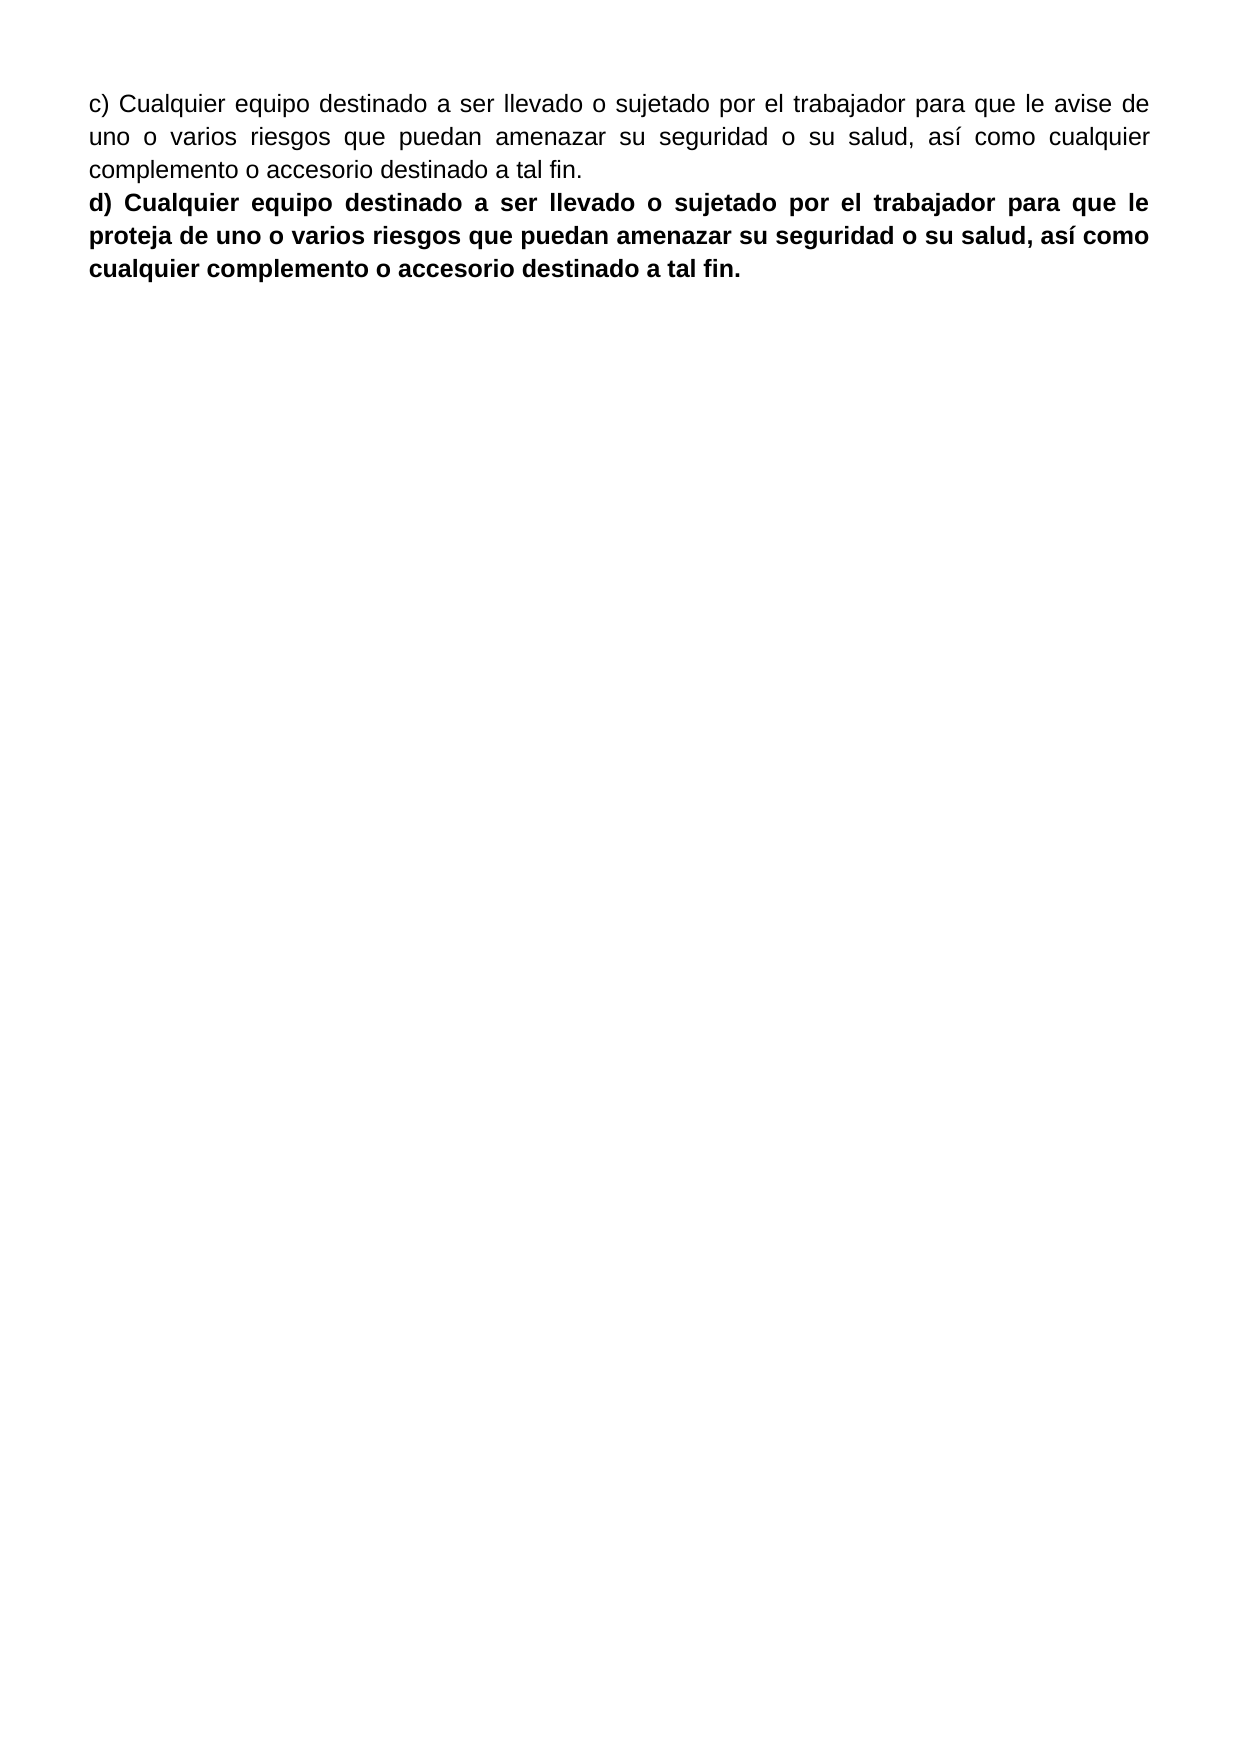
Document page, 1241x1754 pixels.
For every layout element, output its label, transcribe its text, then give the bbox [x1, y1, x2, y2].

text c) Cualquier equipo destinado a ser llevado o sujetado por el trabajador para que le avise de uno o varios riesgos que puedan amenazar su seguridad o su salud, así como cualquier complemento o accesorio destinado a tal fin. [88, 88, 1152, 183]
text d) Cualquier equipo destinado a ser llevado o sujetado por el trabajador para que le proteja de uno o varios riesgos que puedan amenazar su seguridad o su salud, así como cualquier complemento o accesorio destinado a tal fin. [88, 188, 1152, 282]
